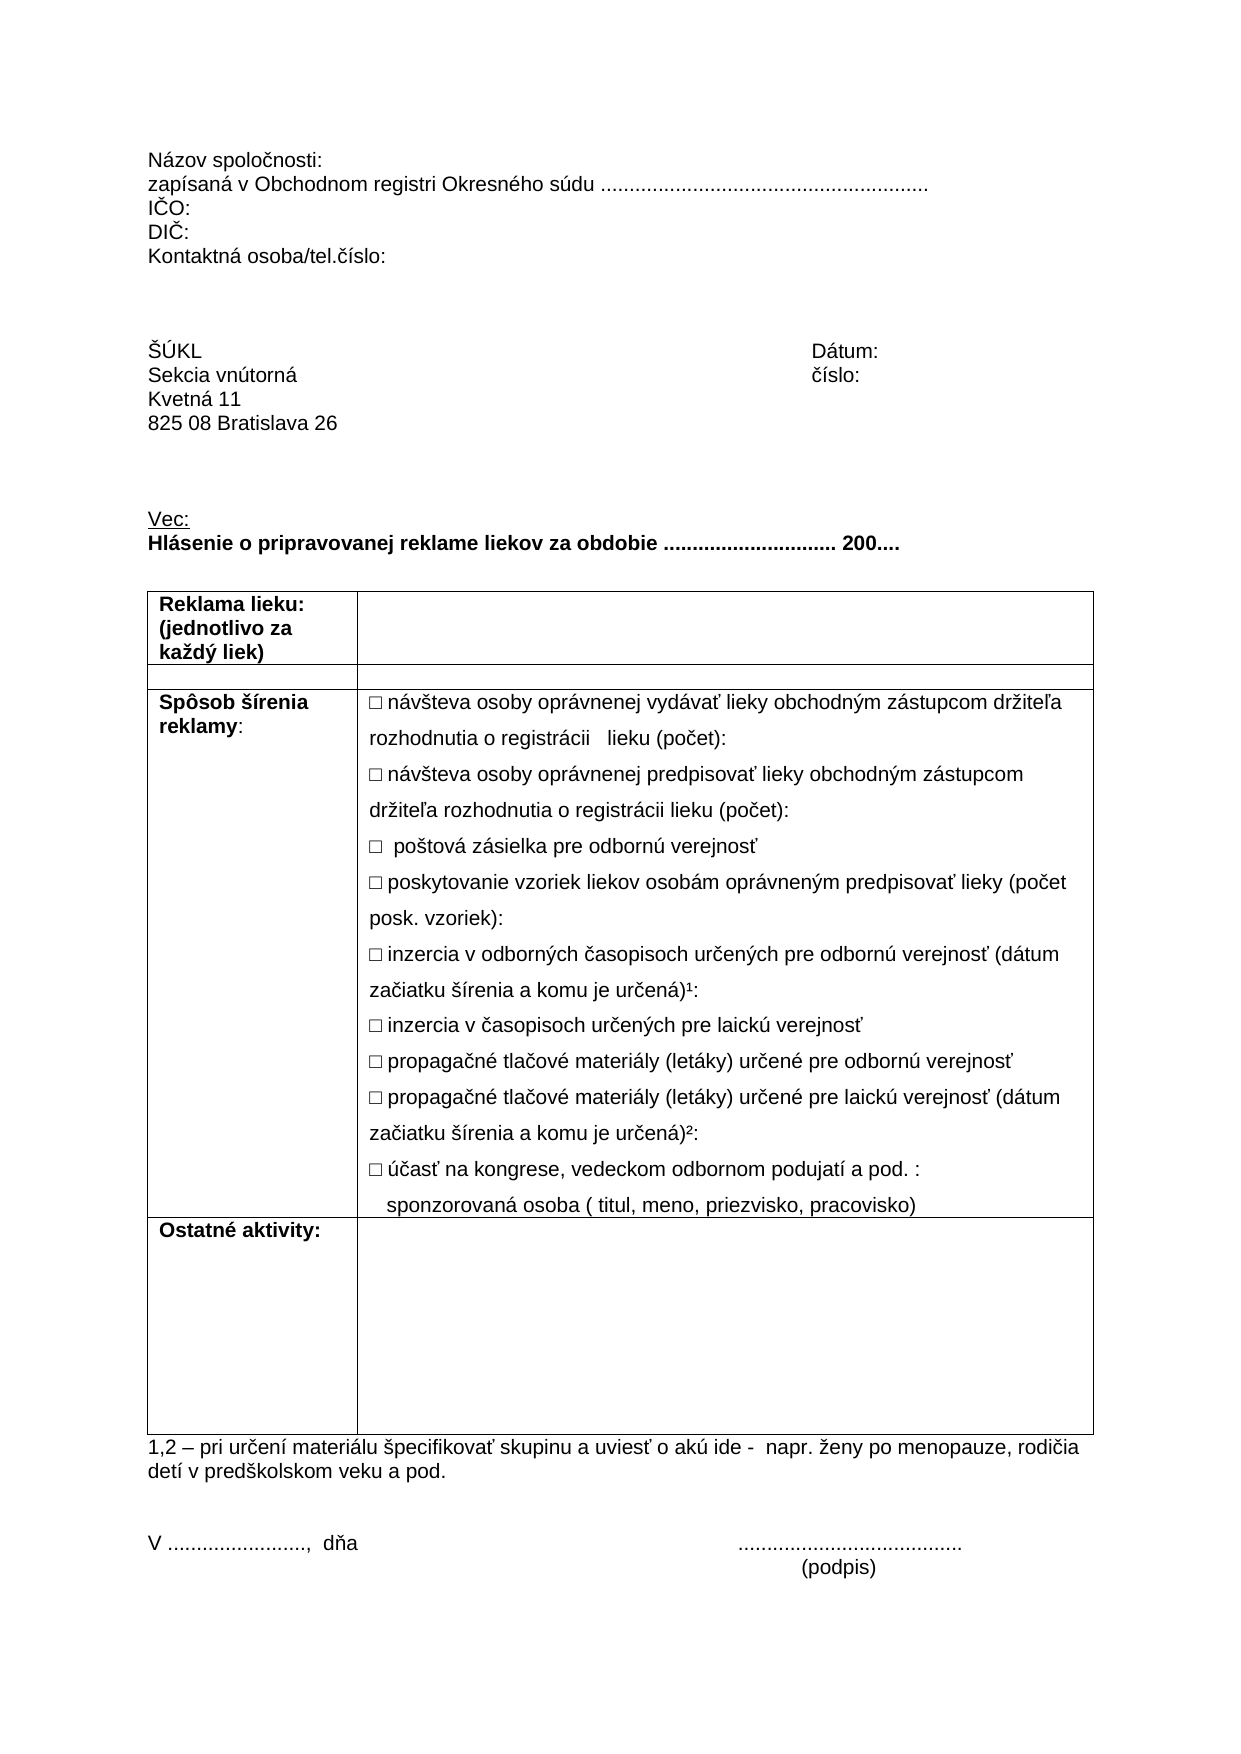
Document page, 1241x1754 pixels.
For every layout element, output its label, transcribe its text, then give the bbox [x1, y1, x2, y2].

text Sekcia vnútorná číslo: [148, 363, 1092, 387]
table_cell [358, 1218, 1093, 1434]
text zapísaná v Obchodnom registri Okresného súdu ......................................................... [148, 172, 1092, 196]
table_header Reklama lieku: (jednotlivo za každý liek) [148, 592, 357, 664]
text 825 08 Bratislava 26 [148, 411, 1092, 435]
text IČO: [148, 196, 1092, 219]
text 1,2 – pri určení materiálu špecifikovať skupinu a uviesť o akú ide - napr. ženy po menopauze, rodičia detí v predškolskom veku a pod. [148, 1435, 1092, 1483]
table_cell Spôsob šírenia reklamy: [148, 690, 357, 1217]
text ŠÚKL Dátum: [148, 339, 1092, 363]
table_cell [358, 665, 1093, 689]
text Hlásenie o pripravovanej reklame liekov za obdobie .............................. 200.... [148, 531, 1092, 555]
text V ........................, dňa ....................................... (podpis) [148, 1531, 1092, 1578]
text DIČ: [148, 219, 1092, 243]
text Kvetná 11 [148, 387, 1092, 411]
text Kontaktná osoba/tel.číslo: [148, 243, 1092, 267]
table_cell [148, 665, 357, 689]
text Názov spoločnosti: [148, 148, 1092, 172]
table_header [358, 592, 1093, 664]
table_cell □ návšteva osoby oprávnenej vydávať lieky obchodným zástupcom držiteľa rozhodnutia o registrácii lieku (počet): □ návšteva osoby oprávnenej predpisovať lieky obchodným zástupcom držiteľa rozhodnutia o registrácii lieku (počet): □ poštová zásielka pre odbornú verejnosť □ poskytovanie vzoriek liekov osobám oprávneným predpisovať lieky (počet posk. vzoriek): □ inzercia v odborných časopisoch určených pre odbornú verejnosť (dátum začiatku šírenia a komu je určená)¹: □ inzercia v časopisoch určených pre laickú verejnosť □ propagačné tlačové materiály (letáky) určené pre odbornú verejnosť □ propagačné tlačové materiály (letáky) určené pre laickú verejnosť (dátum začiatku šírenia a komu je určená)²: □ účasť na kongrese, vedeckom odbornom podujatí a pod. : sponzorovaná osoba ( titul, meno, priezvisko, pracovisko) [358, 690, 1093, 1217]
table_cell Ostatné aktivity: [148, 1218, 357, 1434]
text Vec: [148, 507, 1092, 531]
